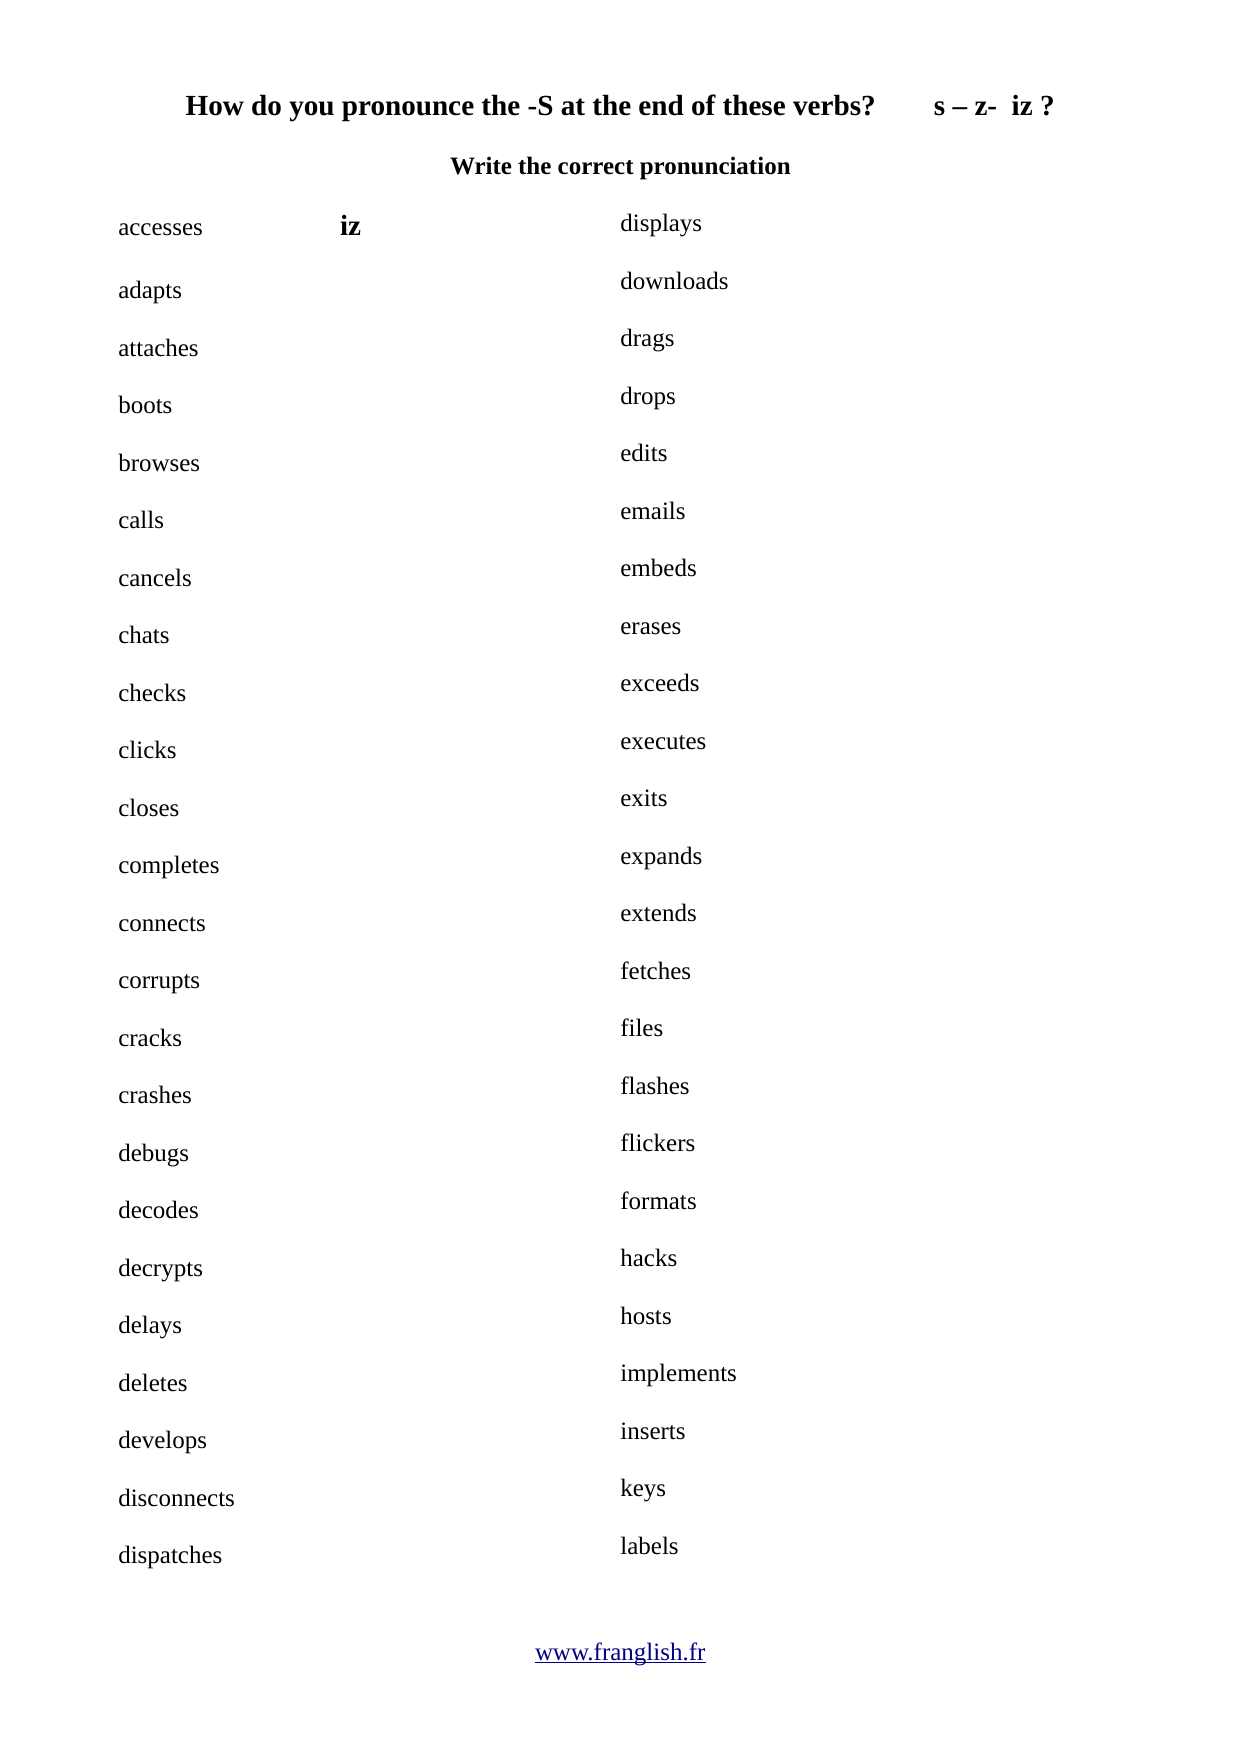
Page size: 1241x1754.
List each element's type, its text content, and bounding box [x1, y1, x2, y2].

text inserts [620, 1416, 1122, 1444]
text attaches [118, 333, 620, 362]
text connects [118, 908, 620, 937]
text drags [620, 323, 1122, 352]
text browses [118, 448, 620, 477]
text How do you pronounce the -S at the end of these verbs? s – z- iz ? [118, 88, 1122, 122]
text decrypts [118, 1253, 620, 1282]
text executes [620, 726, 1122, 754]
text emails [620, 496, 1122, 524]
text files [620, 1013, 1122, 1042]
text implements [620, 1358, 1122, 1387]
text develops [118, 1425, 620, 1454]
text hacks [620, 1243, 1122, 1272]
text delays [118, 1310, 620, 1339]
text extends [620, 898, 1122, 927]
text edits [620, 438, 1122, 467]
text cracks [118, 1023, 620, 1052]
text debugs [118, 1138, 620, 1167]
text hosts [620, 1301, 1122, 1329]
text deletes [118, 1368, 620, 1397]
text flickers [620, 1128, 1122, 1157]
text completes [118, 850, 620, 879]
text erases [620, 611, 1122, 639]
text fetches [620, 956, 1122, 984]
text dispatches [118, 1540, 620, 1569]
text clicks [118, 735, 620, 764]
text disconnects [118, 1483, 620, 1512]
text drops [620, 381, 1122, 409]
text displays [620, 208, 1122, 237]
text closes [118, 793, 620, 822]
text formats [620, 1186, 1122, 1214]
text embeds [620, 553, 1122, 582]
text exceeds [620, 668, 1122, 697]
text Write the correct pronunciation [118, 151, 1122, 179]
text flashes [620, 1071, 1122, 1099]
text cancels chats [118, 563, 620, 649]
text accesses iz [118, 208, 620, 242]
text expands [620, 841, 1122, 869]
text labels [620, 1531, 1122, 1559]
text calls [118, 505, 620, 534]
text crashes [118, 1080, 620, 1109]
text checks [118, 678, 620, 707]
text adapts [118, 275, 620, 304]
text keys [620, 1473, 1122, 1502]
text boots [118, 390, 620, 419]
text decodes [118, 1195, 620, 1224]
text downloads [620, 266, 1122, 294]
text exits [620, 783, 1122, 812]
text corrupts [118, 965, 620, 994]
